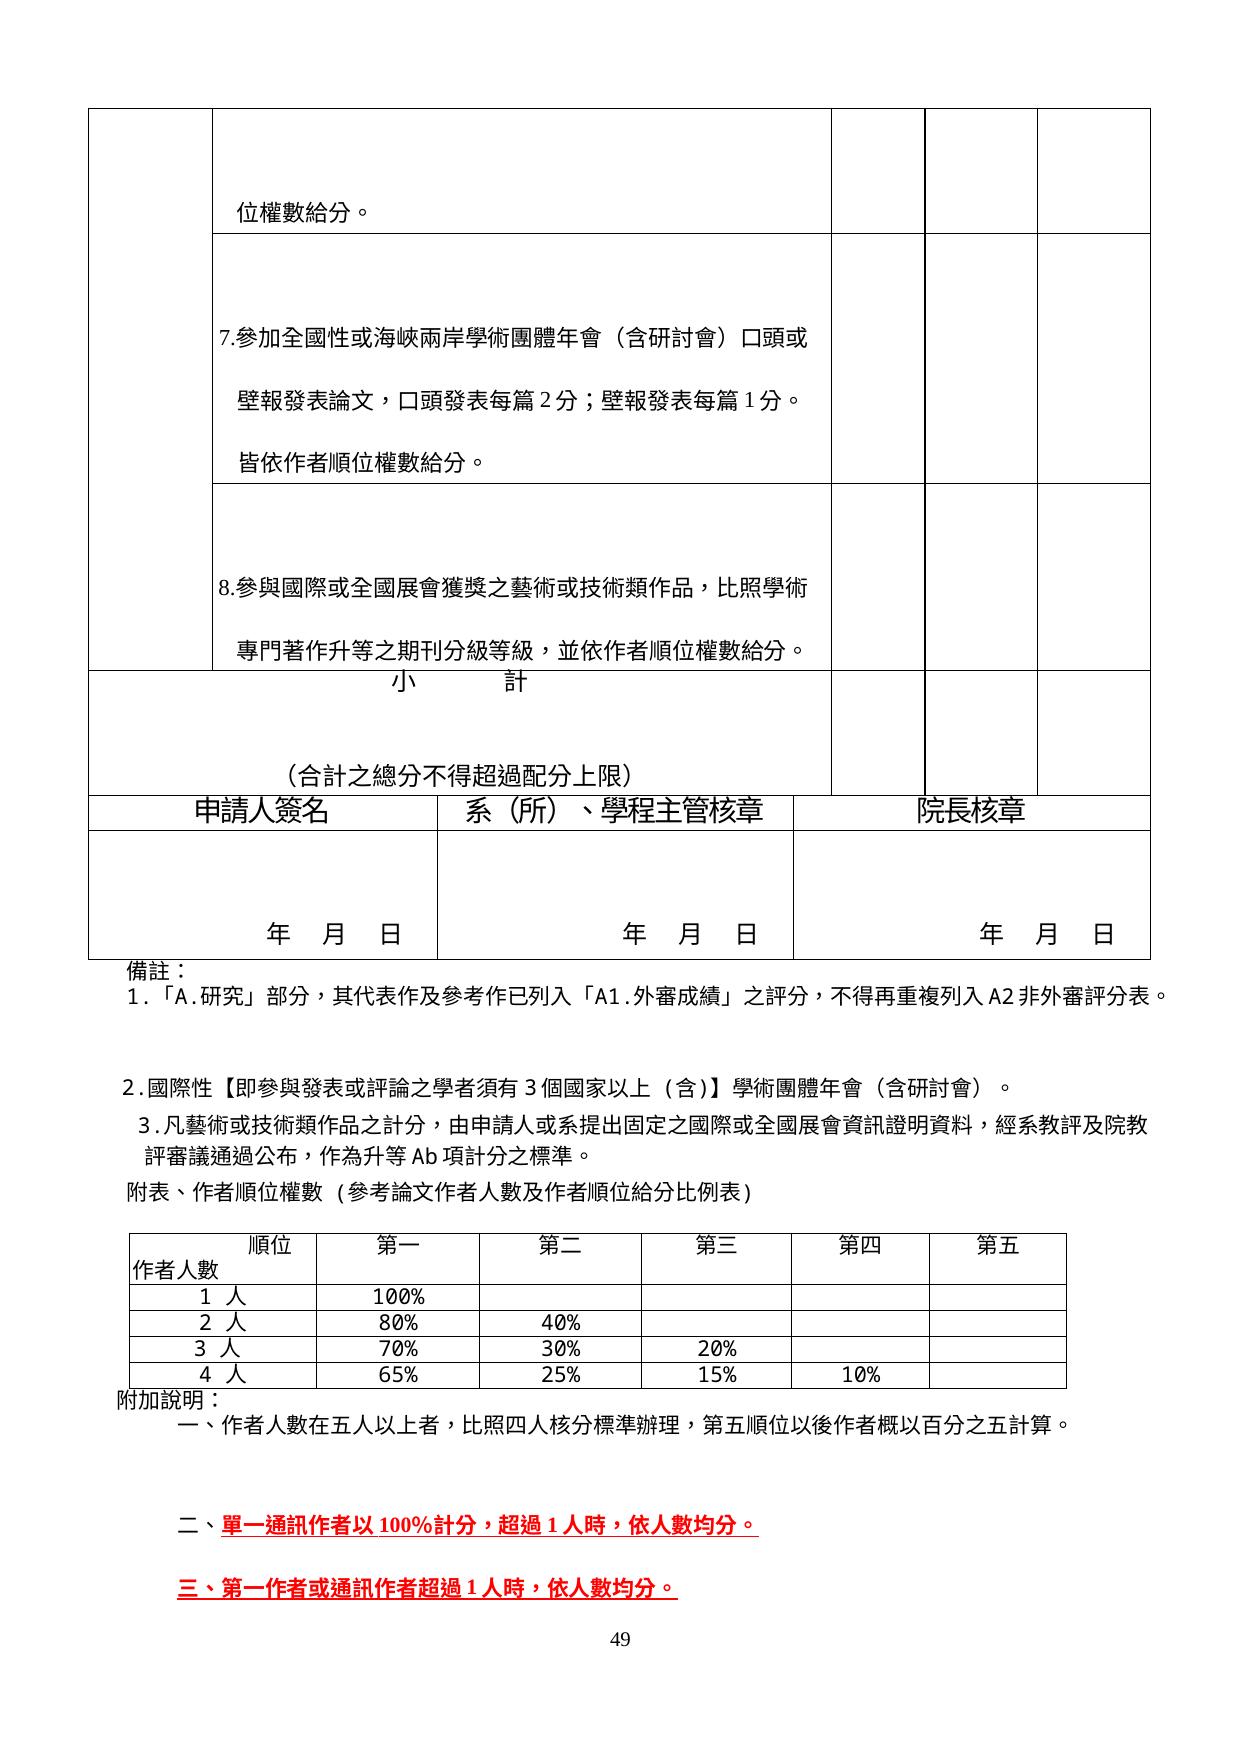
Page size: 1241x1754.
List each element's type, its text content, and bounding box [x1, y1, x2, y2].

table_cell [930, 1363, 1066, 1388]
table_cell [930, 1311, 1066, 1336]
table_cell 年月日 [89, 831, 437, 959]
table_cell [832, 484, 924, 670]
text 附表、作者順位權數 (參考論文作者人數及作者順位給分比例表) [126, 1181, 1152, 1206]
table_cell 年月日 [438, 831, 793, 959]
table_cell [1038, 671, 1150, 795]
table_header [89, 109, 212, 670]
text 3.凡藝術或技術類作品之計分，由申請人或系提出固定之國際或全國展會資訊證明資料，經系教評及院教評審議通過公布，作為升等Ab項計分之標準。 [32, 1108, 1152, 1171]
table_cell [1038, 109, 1150, 233]
table_cell 1 人 [130, 1285, 316, 1310]
table_header 第二 [480, 1234, 641, 1284]
table_cell [832, 671, 924, 795]
table_cell [926, 109, 1037, 233]
table_cell 系（所）、學程主管核章 [438, 796, 793, 830]
text 三、第一作者或通訊作者超過1人時，依人數均分。 [177, 1545, 1154, 1608]
table_cell [930, 1285, 1066, 1310]
table_cell 80% [317, 1311, 479, 1336]
table_cell 15% [642, 1363, 791, 1388]
table_cell [642, 1285, 791, 1310]
table_cell [642, 1311, 791, 1336]
table_cell [792, 1285, 929, 1310]
table_cell 年月日 [794, 831, 1150, 959]
table_cell 申請人簽名 [89, 796, 437, 830]
text 備註： [126, 960, 1152, 985]
text 二、單一通訊作者以100％計分，超過1人時，依人數均分。 [177, 1483, 1154, 1545]
table_cell [1038, 234, 1150, 483]
table_cell [792, 1337, 929, 1362]
table_cell [832, 109, 924, 233]
table_cell 25% [480, 1363, 641, 1388]
table_cell 65% [317, 1363, 479, 1388]
table_header 第一 [317, 1234, 479, 1284]
text 一、作者人數在五人以上者，比照四人核分標準辦理，第五順位以後作者概以百分之五計算。 [177, 1414, 1152, 1439]
table_cell [926, 484, 1037, 670]
text 1.「A.研究」部分，其代表作及參考作已列入「A1.外審成績」之評分，不得再重複列入A2非外審評分表。 [126, 985, 1152, 1010]
table_cell 70% [317, 1337, 479, 1362]
table_cell 位權數給分。 [213, 109, 831, 233]
table_cell 小 計 （合計之總分不得超過配分上限） [89, 671, 831, 795]
table_cell 院長核章 [794, 796, 1150, 830]
table_cell [930, 1337, 1066, 1362]
text 附加說明： [116, 1389, 1152, 1414]
table_cell 20% [642, 1337, 791, 1362]
table_cell [832, 234, 924, 483]
table_cell 40% [480, 1311, 641, 1336]
table_header 順位 作者人數 [130, 1234, 316, 1284]
table_cell 4 人 [130, 1363, 316, 1388]
table_cell 10% [792, 1363, 929, 1388]
table_cell 30% [480, 1337, 641, 1362]
table_cell [1038, 484, 1150, 670]
table_cell 7.參加全國性或海峽兩岸學術團體年會（含研討會）口頭或壁報發表論文，口頭發表每篇2分；壁報發表每篇1分。皆依作者順位權數給分。 [213, 234, 831, 483]
table_cell [926, 671, 1037, 795]
table_cell [926, 234, 1037, 483]
table_cell 2 人 [130, 1311, 316, 1336]
table_header 第三 [642, 1234, 791, 1284]
table_cell [792, 1311, 929, 1336]
table_cell 100% [317, 1285, 479, 1310]
table_cell 8.參與國際或全國展會獲獎之藝術或技術類作品，比照學術專門著作升等之期刊分級等級，並依作者順位權數給分。 [213, 484, 831, 670]
text 2.國際性【即參與發表或評論之學者須有3個國家以上 (含)】學術團體年會（含研討會）。 [89, 1045, 1152, 1108]
table_cell 3 人 [130, 1337, 316, 1362]
table_header 第四 [792, 1234, 929, 1284]
table_cell [480, 1285, 641, 1310]
table_header 第五 [930, 1234, 1066, 1284]
